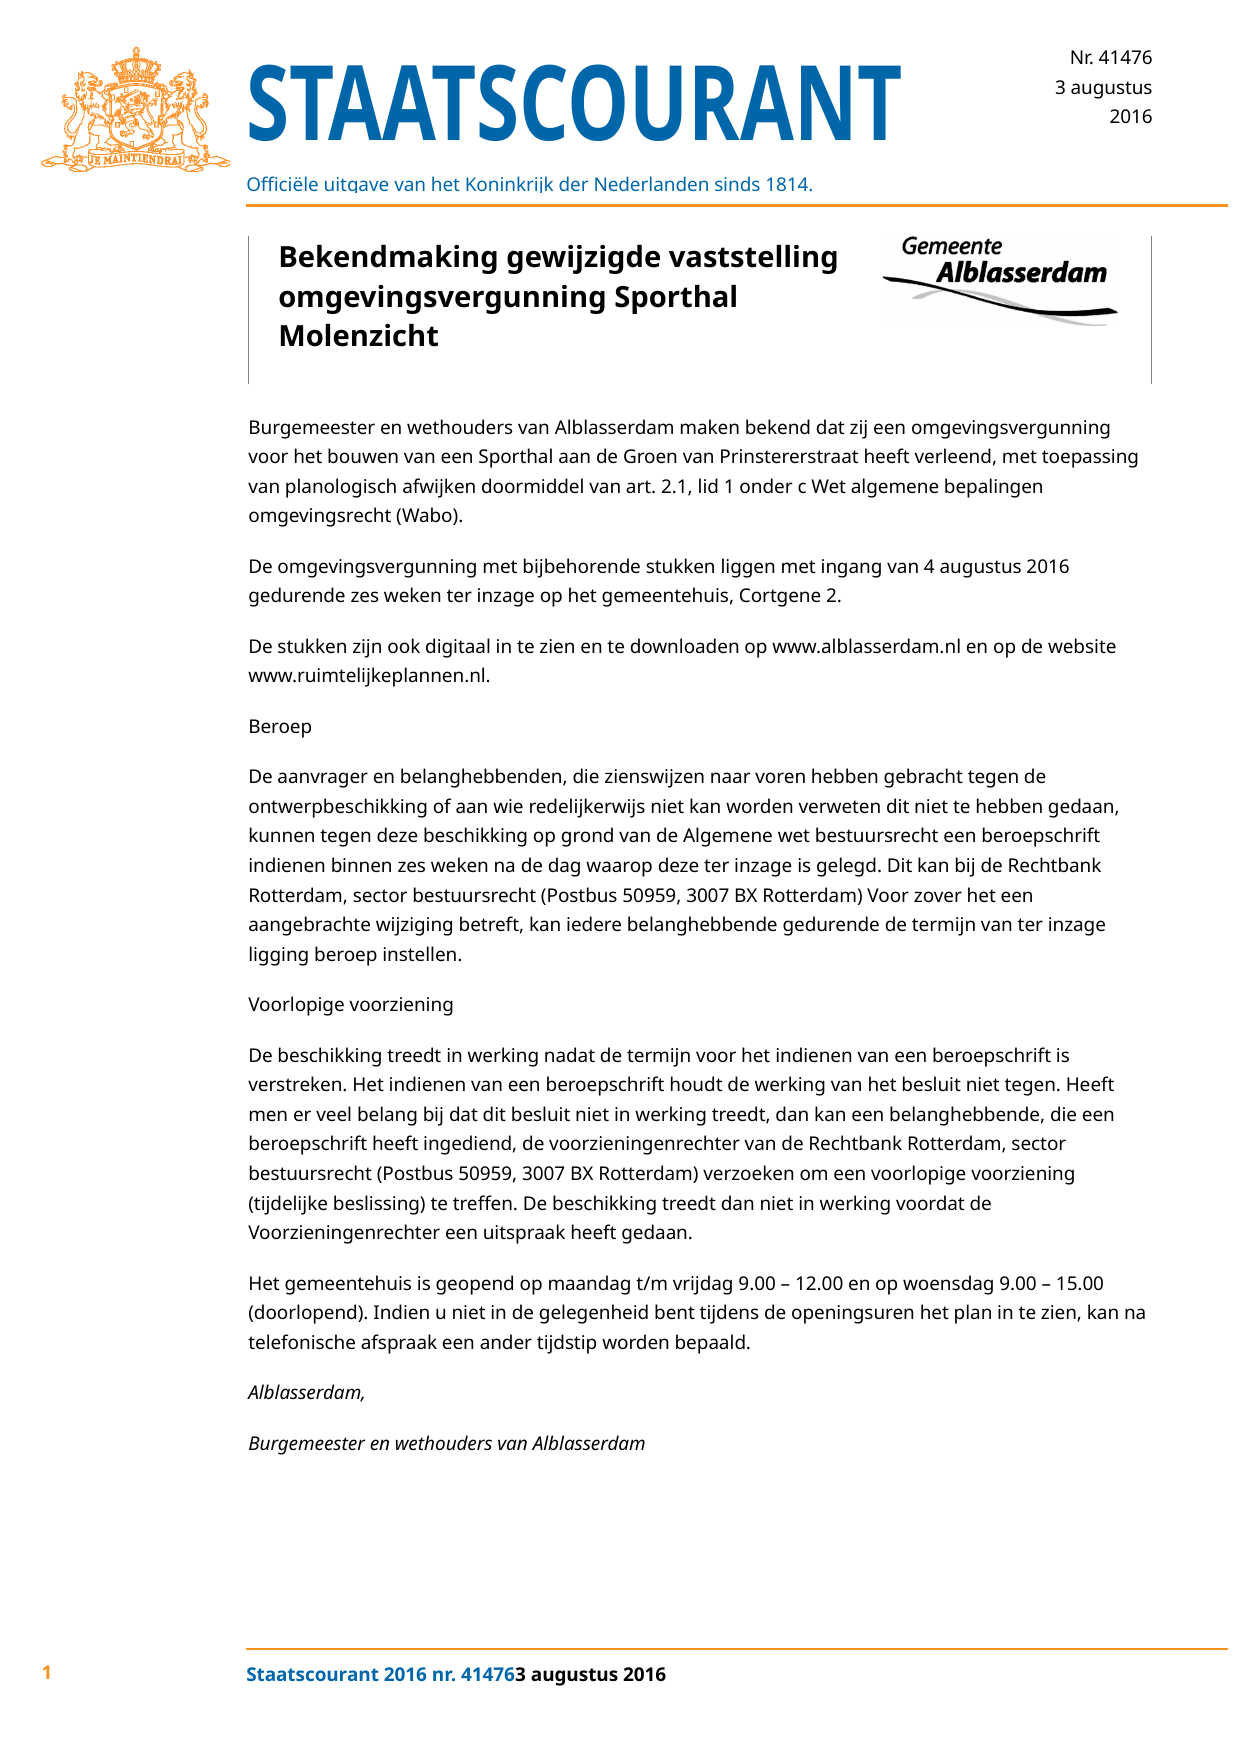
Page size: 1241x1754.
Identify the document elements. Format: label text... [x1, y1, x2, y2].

text Burgemeester en wethouders van Alblasserdam [248, 1430, 1152, 1456]
text Voorlopige voorziening [248, 991, 1152, 1017]
text De aanvrager en belanghebbenden, die zienswijzen naar voren hebben gebracht tegen de ontwerpbeschikking of aan wie redelijkerwijs niet kan worden verweten dit niet te hebben gedaan, kunnen tegen deze beschikking op grond van de Algemene wet bestuursrecht een beroepschrift indienen binnen zes weken na de dag waarop deze ter inzage is gelegd. Dit kan bij de Rechtbank Rotterdam, sector bestuursrecht (Postbus 50959, 3007 BX Rotterdam) Voor zover het een aangebrachte wijziging betreft, kan iedere belanghebbende gedurende de termijn van ter inzage ligging beroep instellen. [248, 763, 1152, 967]
text Het gemeentehuis is geopend op maandag t/m vrijdag 9.00 – 12.00 en op woensdag 9.00 – 15.00 (doorlopend). Indien u niet in de gelegenheid bent tijdens de openingsuren het plan in te zien, kan na telefonische afspraak een ander tijdstip worden bepaald. [248, 1270, 1152, 1355]
picture [41, 47, 231, 172]
picture [882, 236, 1119, 327]
table_header Bekendmaking gewijzigde vaststelling omgevingsvergunning Sporthal Molenzicht [249, 236, 850, 384]
text Beroep [248, 713, 1152, 739]
table_header [850, 236, 1151, 384]
text De omgevingsvergunning met bijbehorende stukken liggen met ingang van 4 augustus 2016 gedurende zes weken ter inzage op het gemeentehuis, Cortgene 2. [248, 553, 1152, 608]
text De stukken zijn ook digitaal in te zien en te downloaden op www.alblasserdam.nl en op de website www.ruimtelijkeplannen.nl. [248, 633, 1152, 688]
text Burgemeester en wethouders van Alblasserdam maken bekend dat zij een omgevingsvergunning voor het bouwen van een Sporthal aan de Groen van Prinstererstraat heeft verleend, met toepassing van planologisch afwijken doormiddel van art. 2.1, lid 1 onder c Wet algemene bepalingen omgevingsrecht (Wabo). [248, 414, 1152, 528]
text Alblasserdam, [248, 1379, 1152, 1405]
text De beschikking treedt in werking nadat de termijn voor het indienen van een beroepschrift is verstreken. Het indienen van een beroepschrift houdt de werking van het besluit niet tegen. Heeft men er veel belang bij dat dit besluit niet in werking treedt, dan kan een belanghebbende, die een beroepschrift heeft ingediend, de voorzieningenrechter van de Rechtbank Rotterdam, sector bestuursrecht (Postbus 50959, 3007 BX Rotterdam) verzoeken om een voorlopige voorziening (tijdelijke beslissing) te treffen. De beschikking treedt dan niet in werking voordat de Voorzieningenrechter een uitspraak heeft gedaan. [248, 1042, 1152, 1245]
